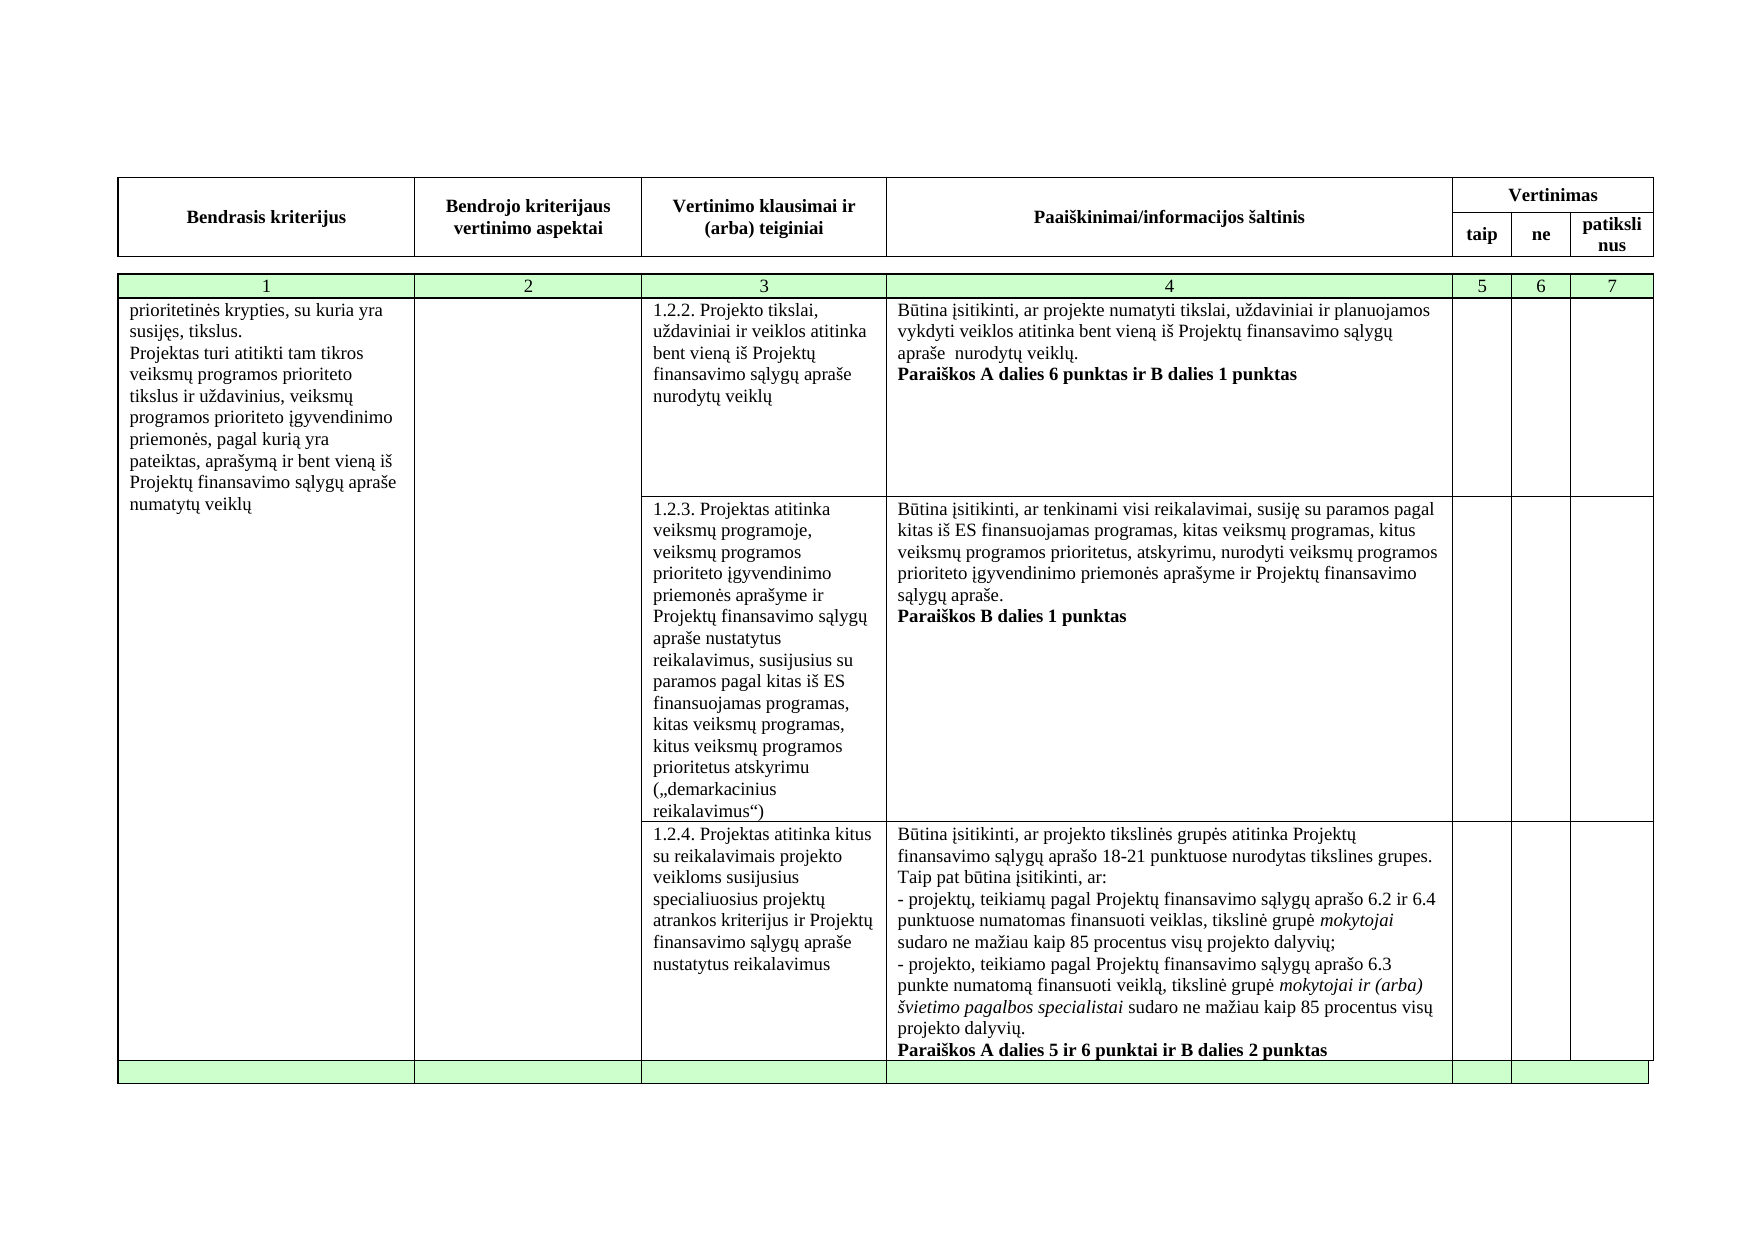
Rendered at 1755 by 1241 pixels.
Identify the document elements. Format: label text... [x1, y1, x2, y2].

table_cell prioritetinės krypties, su kuria yra susijęs, tikslus. Projektas turi atitikti tam tikros veiksmų programos prioriteto tikslus ir uždavinius, veiksmų programos prioriteto įgyvendinimo priemonės, pagal kurią yra pateiktas, aprašymą ir bent vieną iš Projektų finansavimo sąlygų apraše numatytų veiklų [119, 299, 414, 1060]
table_cell [642, 1061, 886, 1083]
table_cell 3 [642, 275, 886, 297]
table_cell patikslinus [1571, 213, 1653, 256]
table_cell 5 [1453, 275, 1511, 297]
table_cell 6 [1512, 275, 1570, 297]
table_cell [415, 299, 641, 1060]
table_cell [1511, 257, 1570, 273]
table_cell [887, 1061, 1452, 1083]
table_cell [1453, 497, 1511, 821]
table_cell [1649, 1061, 1653, 1083]
table_cell [1453, 822, 1511, 1060]
table_cell [415, 257, 642, 273]
table_header Paaiškinimai/informacijos šaltinis [887, 178, 1452, 256]
table_cell [1512, 299, 1570, 496]
table_cell [1570, 257, 1653, 273]
table_cell [119, 1061, 414, 1083]
table_header Vertinimas [1453, 178, 1653, 212]
table_cell 1.2.4. Projektas atitinka kitus su reikalavimais projekto veikloms susijusius specialiuosius projektų atrankos kriterijus ir Projektų finansavimo sąlygų apraše nustatytus reikalavimus [642, 822, 886, 1060]
table_cell [1452, 257, 1511, 273]
table_cell 2 [415, 275, 641, 297]
table_cell [118, 257, 414, 273]
table_cell [1453, 1061, 1511, 1083]
table_cell [1512, 1061, 1648, 1083]
table_cell [886, 257, 1452, 273]
table_header Bendrasis kriterijus [119, 178, 414, 256]
table_cell [1512, 497, 1570, 821]
table_cell ne [1512, 213, 1570, 256]
table_header Bendrojo kriterijaus vertinimo aspektai [415, 178, 641, 256]
table_cell 1.2.2. Projekto tikslai, uždaviniai ir veiklos atitinka bent vieną iš Projektų finansavimo sąlygų apraše nurodytų veiklų [642, 299, 886, 496]
table_cell [1571, 299, 1653, 496]
table_cell [415, 1061, 641, 1083]
table_header Vertinimo klausimai ir (arba) teiginiai [642, 178, 886, 256]
table_cell [642, 257, 886, 273]
table_cell Būtina įsitikinti, ar tenkinami visi reikalavimai, susiję su paramos pagal kitas iš ES finansuojamas programas, kitas veiksmų programas, kitus veiksmų programos prioritetus, atskyrimu, nurodyti veiksmų programos prioriteto įgyvendinimo priemonės aprašyme ir Projektų finansavimo sąlygų apraše. Paraiškos B dalies 1 punktas [887, 497, 1452, 821]
table_cell [1571, 822, 1653, 1060]
table_cell Būtina įsitikinti, ar projekto tikslinės grupės atitinka Projektų finansavimo sąlygų aprašo 18-21 punktuose nurodytas tikslines grupes. Taip pat būtina įsitikinti, ar: - projektų, teikiamų pagal Projektų finansavimo sąlygų aprašo 6.2 ir 6.4 punktuose numatomas finansuoti veiklas, tikslinė grupė mokytojai sudaro ne mažiau kaip 85 procentus visų projekto dalyvių; - projekto, teikiamo pagal Projektų finansavimo sąlygų aprašo 6.3 punkte numatomą finansuoti veiklą, tikslinė grupė mokytojai ir (arba) švietimo pagalbos specialistai sudaro ne mažiau kaip 85 procentus visų projekto dalyvių. Paraiškos A dalies 5 ir 6 punktai ir B dalies 2 punktas [887, 822, 1452, 1060]
table_cell 1.2.3. Projektas atitinka veiksmų programoje, veiksmų programos prioriteto įgyvendinimo priemonės aprašyme ir Projektų finansavimo sąlygų apraše nustatytus reikalavimus, susijusius su paramos pagal kitas iš ES finansuojamas programas, kitas veiksmų programas, kitus veiksmų programos prioritetus atskyrimu („demarkacinius reikalavimus“) [642, 497, 886, 821]
table_cell [1571, 497, 1653, 821]
table_cell [1512, 822, 1570, 1060]
table_cell 7 [1571, 275, 1653, 297]
table_cell 1 [119, 275, 414, 297]
table_cell Būtina įsitikinti, ar projekte numatyti tikslai, uždaviniai ir planuojamos vykdyti veiklos atitinka bent vieną iš Projektų finansavimo sąlygų apraše nurodytų veiklų. Paraiškos A dalies 6 punktas ir B dalies 1 punktas [887, 299, 1452, 496]
table_cell 4 [887, 275, 1452, 297]
table_cell [1453, 299, 1511, 496]
table_cell taip [1453, 213, 1511, 256]
